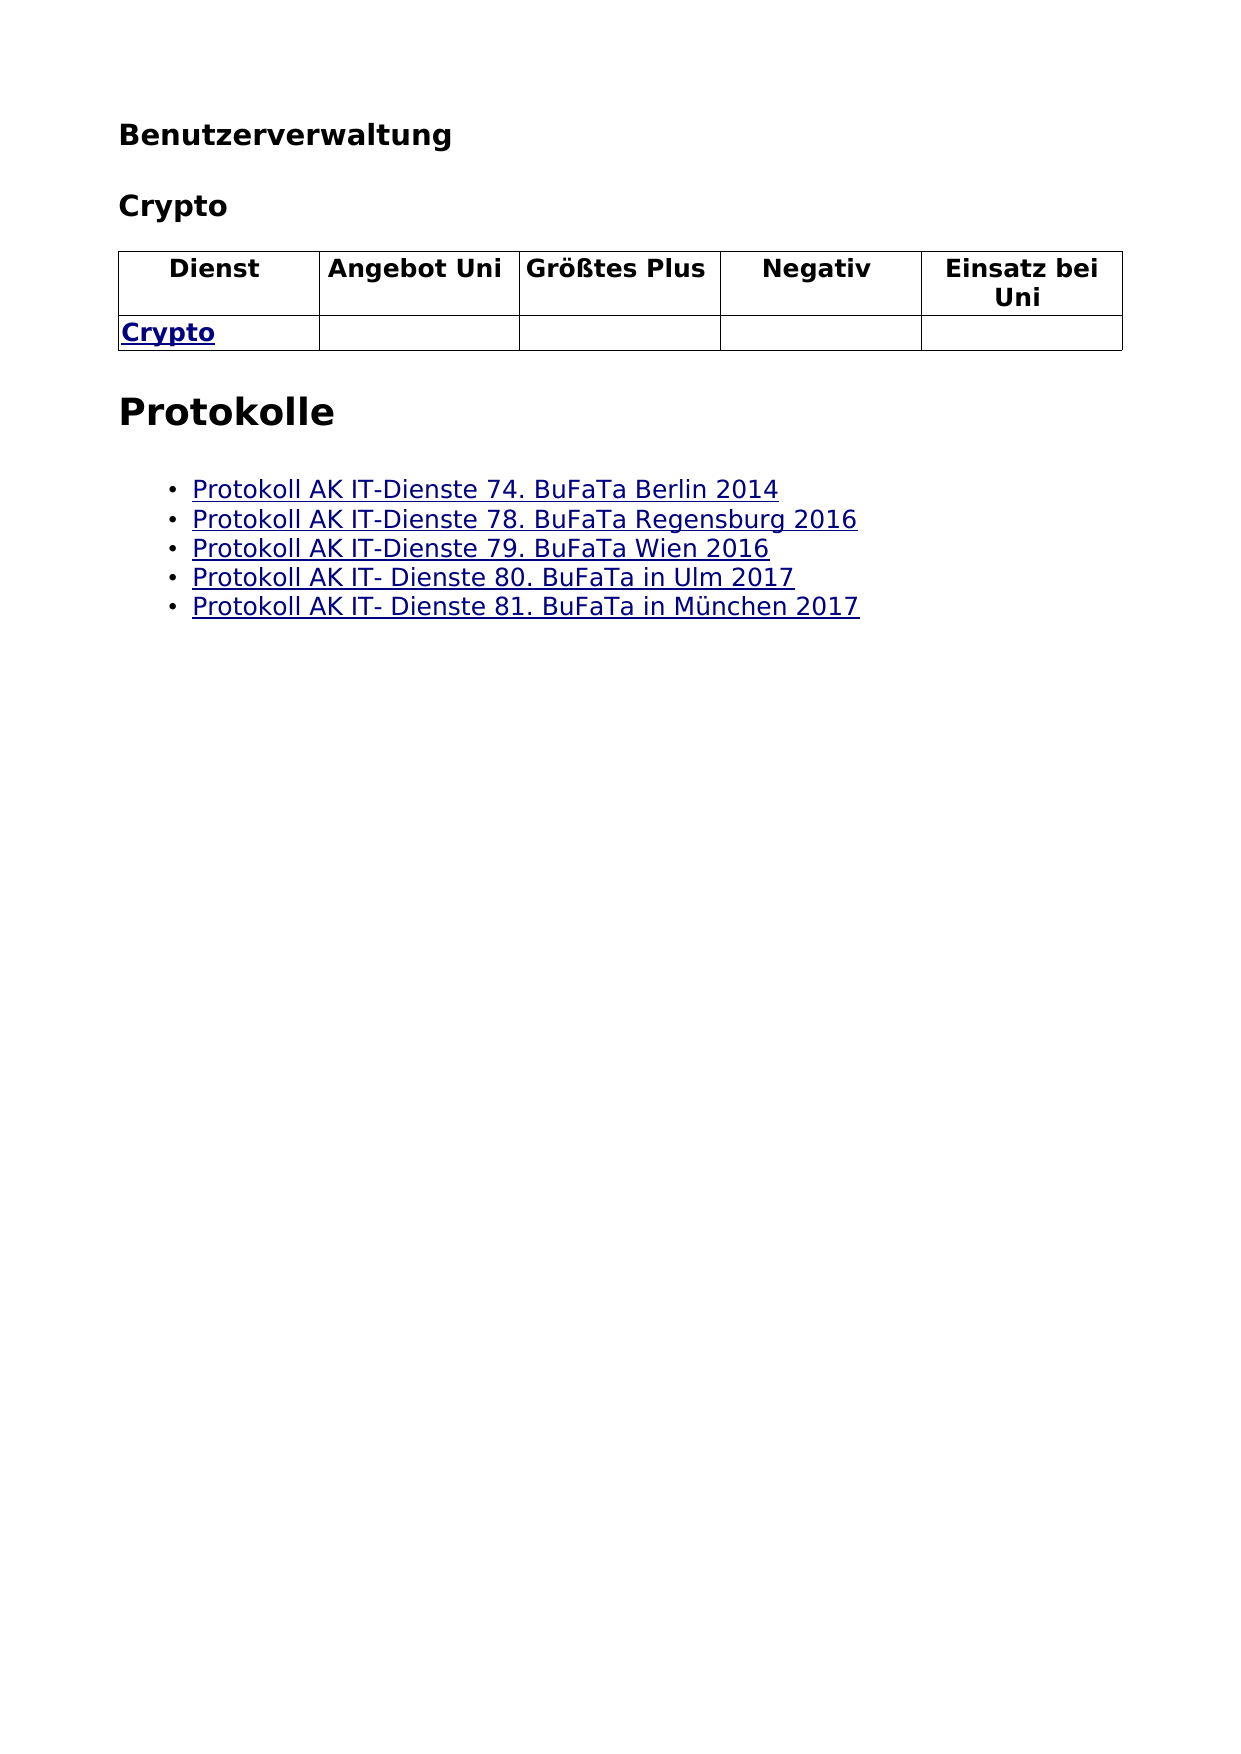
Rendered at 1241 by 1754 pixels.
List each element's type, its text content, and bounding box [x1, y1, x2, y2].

table_header Negativ [721, 252, 921, 315]
subtitle Crypto [118, 189, 1122, 223]
table_cell [320, 316, 519, 350]
table_cell Crypto [119, 316, 319, 350]
table_header Größtes Plus [520, 252, 720, 315]
table_header Dienst [119, 252, 319, 315]
subtitle Benutzerverwaltung [118, 118, 1122, 152]
table_cell [520, 316, 720, 350]
subtitle Protokolle [118, 390, 1122, 434]
table_header Einsatz bei Uni [922, 252, 1122, 315]
table_cell [721, 316, 921, 350]
table_header Angebot Uni [320, 252, 519, 315]
list Protokoll AK IT- Dienste 80. BuFaTa in Ulm 2017 [177, 563, 1122, 592]
list Protokoll AK IT- Dienste 81. BuFaTa in München 2017 [177, 592, 1122, 622]
list Protokoll AK IT-Dienste 79. BuFaTa Wien 2016 [177, 534, 1122, 563]
list Protokoll AK IT-Dienste 74. BuFaTa Berlin 2014 [177, 476, 1122, 505]
table_cell [922, 316, 1122, 350]
list Protokoll AK IT-Dienste 78. BuFaTa Regensburg 2016 [177, 505, 1122, 534]
